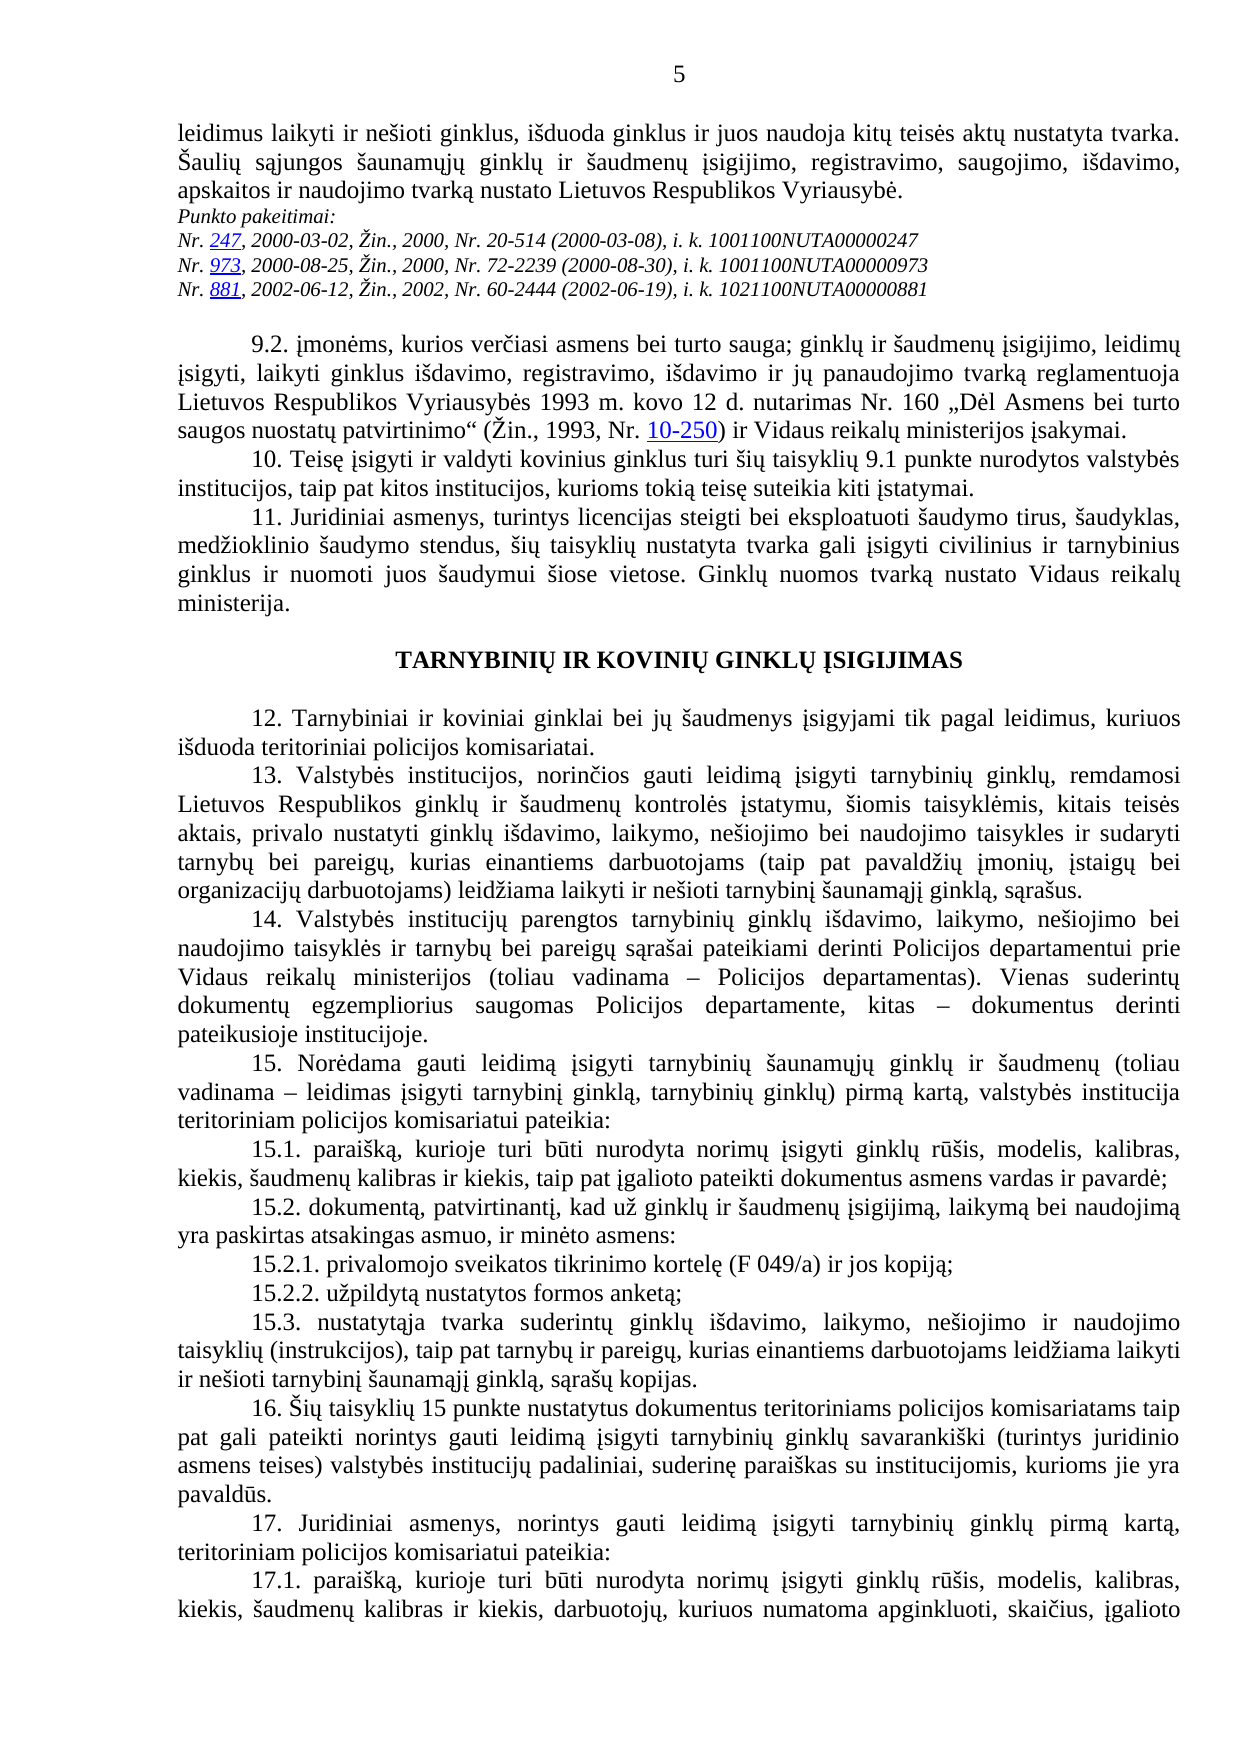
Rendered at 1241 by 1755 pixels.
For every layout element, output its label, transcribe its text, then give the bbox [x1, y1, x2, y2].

text 16. Šių taisyklių 15 punkte nustatytus dokumentus teritoriniams policijos komisariatams taip pat gali pateikti norintys gauti leidimą įsigyti tarnybinių ginklų savarankiški (turintys juridinio asmens teises) valstybės institucijų padaliniai, suderinę paraiškas su institucijomis, kurioms jie yra pavaldūs. [177, 1393, 1181, 1508]
text Nr. 973, 2000-08-25, Žin., 2000, Nr. 72-2239 (2000-08-30), i. k. 1001100NUTA00000973 [177, 252, 1181, 277]
text Nr. 247, 2000-03-02, Žin., 2000, Nr. 20-514 (2000-03-08), i. k. 1001100NUTA00000247 [177, 228, 1181, 252]
text 17.1. paraišką, kurioje turi būti nurodyta norimų įsigyti ginklų rūšis, modelis, kalibras, kiekis, šaudmenų kalibras ir kiekis, darbuotojų, kuriuos numatoma apginkluoti, skaičius, įgalioto [177, 1566, 1181, 1623]
text 15.2.2. užpildytą nustatytos formos anketą; [177, 1278, 1181, 1307]
text Punkto pakeitimai: [177, 204, 1181, 228]
text 11. Juridiniai asmenys, turintys licencijas steigti bei eksploatuoti šaudymo tirus, šaudyklas, medžioklinio šaudymo stendus, šių taisyklių nustatyta tvarka gali įsigyti civilinius ir tarnybinius ginklus ir nuomoti juos šaudymui šiose vietose. Ginklų nuomos tvarką nustato Vidaus reikalų ministerija. [177, 502, 1181, 617]
text 15.1. paraišką, kurioje turi būti nurodyta norimų įsigyti ginklų rūšis, modelis, kalibras, kiekis, šaudmenų kalibras ir kiekis, taip pat įgalioto pateikti dokumentus asmens vardas ir pavardė; [177, 1134, 1181, 1192]
text 15.2.1. privalomojo sveikatos tikrinimo kortelę (F 049/a) ir jos kopiją; [177, 1249, 1181, 1278]
text 12. Tarnybiniai ir koviniai ginklai bei jų šaudmenys įsigyjami tik pagal leidimus, kuriuos išduoda teritoriniai policijos komisariatai. [177, 703, 1181, 761]
text 17. Juridiniai asmenys, norintys gauti leidimą įsigyti tarnybinių ginklų pirmą kartą, teritoriniam policijos komisariatui pateikia: [177, 1508, 1181, 1566]
text Nr. 881, 2002-06-12, Žin., 2002, Nr. 60-2444 (2002-06-19), i. k. 1021100NUTA00000881 [177, 277, 1181, 301]
text 9.2. įmonėms, kurios verčiasi asmens bei turto sauga; ginklų ir šaudmenų įsigijimo, leidimų įsigyti, laikyti ginklus išdavimo, registravimo, išdavimo ir jų panaudojimo tvarką reglamentuoja Lietuvos Respublikos Vyriausybės 1993 m. kovo 12 d. nutarimas Nr. 160 „Dėl Asmens bei turto saugos nuostatų patvirtinimo“ (Žin., 1993, Nr. 10-250) ir Vidaus reikalų ministerijos įsakymai. [177, 329, 1181, 444]
text leidimus laikyti ir nešioti ginklus, išduoda ginklus ir juos naudoja kitų teisės aktų nustatyta tvarka. Šaulių sąjungos šaunamųjų ginklų ir šaudmenų įsigijimo, registravimo, saugojimo, išdavimo, apskaitos ir naudojimo tvarką nustato Lietuvos Respublikos Vyriausybė. [177, 118, 1181, 204]
text Tarnybinių ir kovinių ginklų įsigijimas [177, 646, 1181, 674]
text 15.3. nustatytąja tvarka suderintų ginklų išdavimo, laikymo, nešiojimo ir naudojimo taisyklių (instrukcijos), taip pat tarnybų ir pareigų, kurias einantiems darbuotojams leidžiama laikyti ir nešioti tarnybinį šaunamąjį ginklą, sąrašų kopijas. [177, 1307, 1181, 1393]
text 14. Valstybės institucijų parengtos tarnybinių ginklų išdavimo, laikymo, nešiojimo bei naudojimo taisyklės ir tarnybų bei pareigų sąrašai pateikiami derinti Policijos departamentui prie Vidaus reikalų ministerijos (toliau vadinama – Policijos departamentas). Vienas suderintų dokumentų egzempliorius saugomas Policijos departamente, kitas – dokumentus derinti pateikusioje institucijoje. [177, 904, 1181, 1048]
text 13. Valstybės institucijos, norinčios gauti leidimą įsigyti tarnybinių ginklų, remdamosi Lietuvos Respublikos ginklų ir šaudmenų kontrolės įstatymu, šiomis taisyklėmis, kitais teisės aktais, privalo nustatyti ginklų išdavimo, laikymo, nešiojimo bei naudojimo taisykles ir sudaryti tarnybų bei pareigų, kurias einantiems darbuotojams (taip pat pavaldžių įmonių, įstaigų bei organizacijų darbuotojams) leidžiama laikyti ir nešioti tarnybinį šaunamąjį ginklą, sąrašus. [177, 761, 1181, 904]
text 10. Teisę įsigyti ir valdyti kovinius ginklus turi šių taisyklių 9.1 punkte nurodytos valstybės institucijos, taip pat kitos institucijos, kurioms tokią teisę suteikia kiti įstatymai. [177, 444, 1181, 502]
text 15.2. dokumentą, patvirtinantį, kad už ginklų ir šaudmenų įsigijimą, laikymą bei naudojimą yra paskirtas atsakingas asmuo, ir minėto asmens: [177, 1192, 1181, 1249]
text 15. Norėdama gauti leidimą įsigyti tarnybinių šaunamųjų ginklų ir šaudmenų (toliau vadinama – leidimas įsigyti tarnybinį ginklą, tarnybinių ginklų) pirmą kartą, valstybės institucija teritoriniam policijos komisariatui pateikia: [177, 1048, 1181, 1134]
